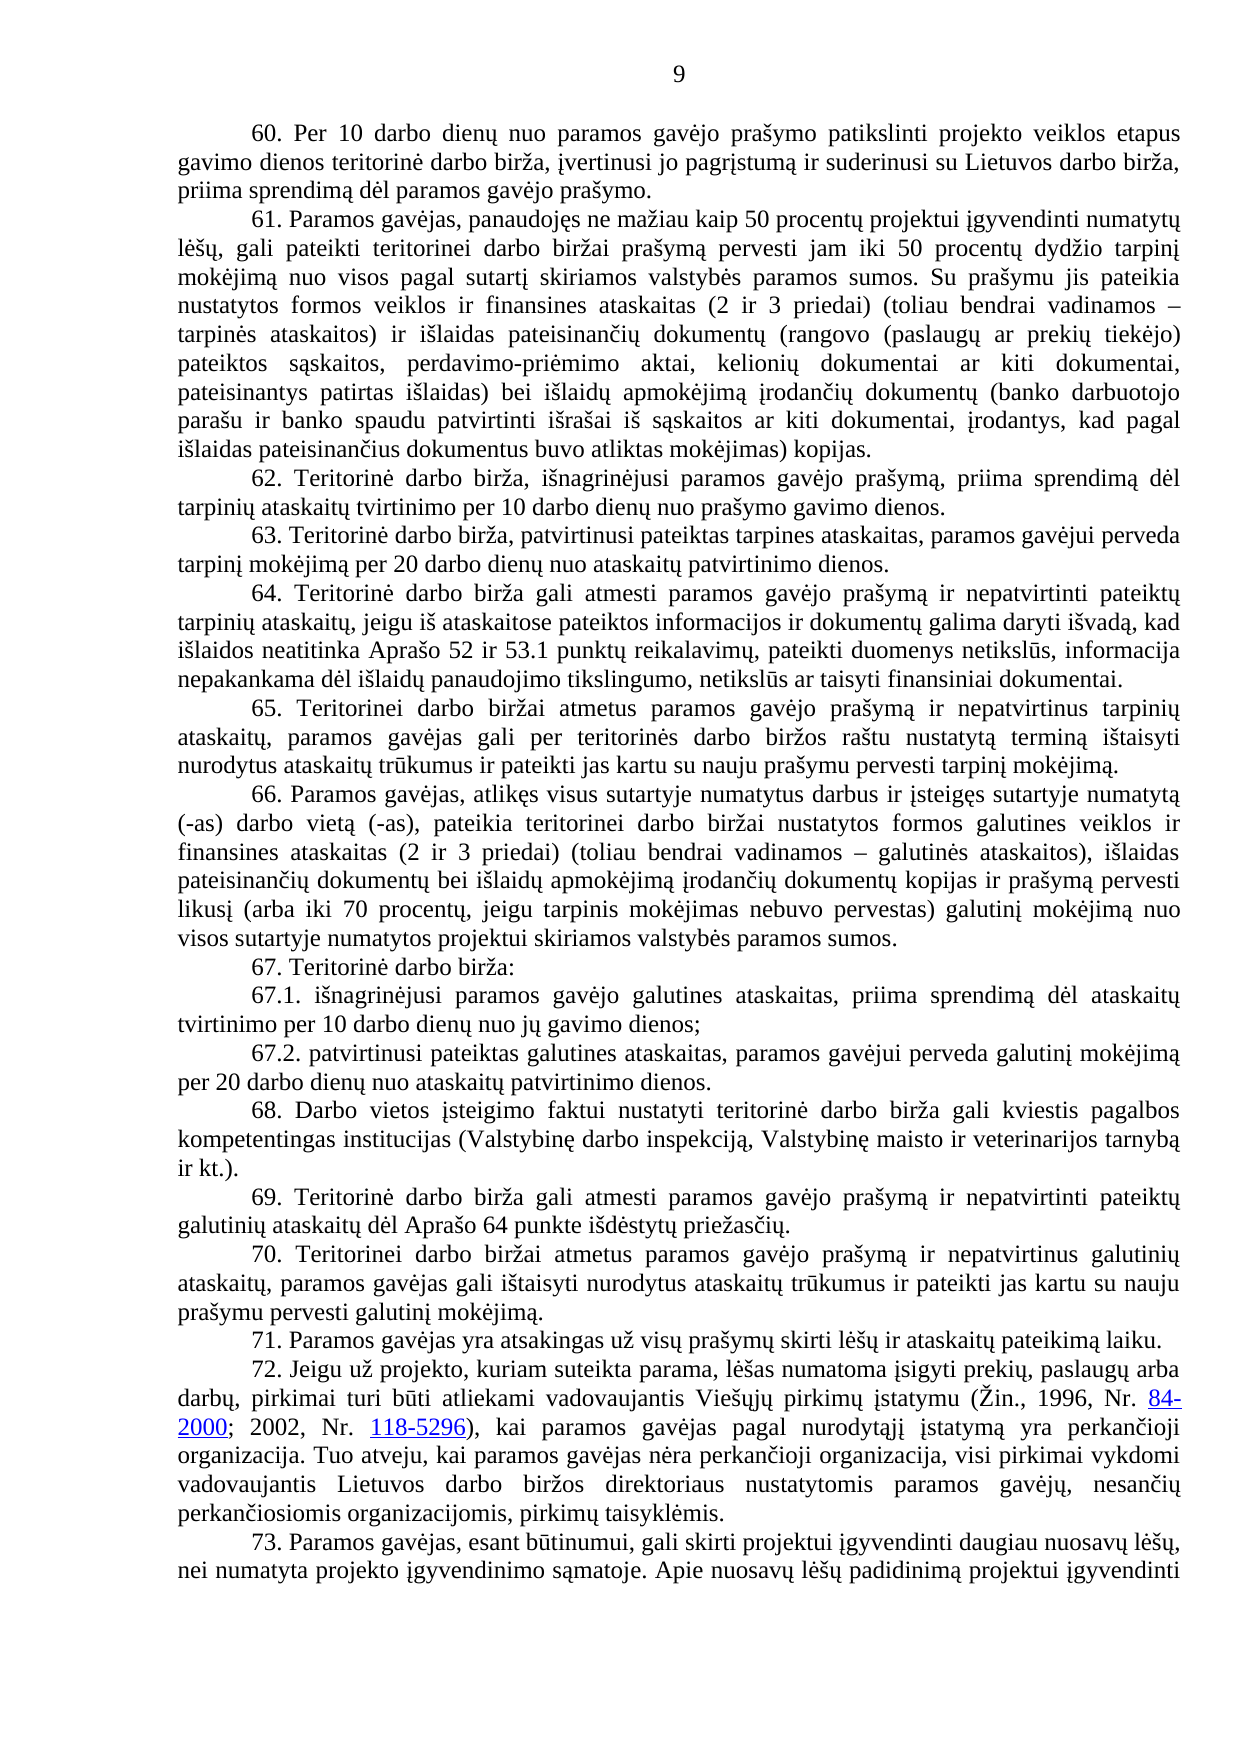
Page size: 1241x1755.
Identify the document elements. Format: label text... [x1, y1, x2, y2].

text 72. Jeigu už projekto, kuriam suteikta parama, lėšas numatoma įsigyti prekių, paslaugų arba darbų, pirkimai turi būti atliekami vadovaujantis Viešųjų pirkimų įstatymu (Žin., 1996, Nr. 84-2000; 2002, Nr. 118-5296), kai paramos gavėjas pagal nurodytąjį įstatymą yra perkančioji organizacija. Tuo atveju, kai paramos gavėjas nėra perkančioji organizacija, visi pirkimai vykdomi vadovaujantis Lietuvos darbo biržos direktoriaus nustatytomis paramos gavėjų, nesančių perkančiosiomis organizacijomis, pirkimų taisyklėmis. [177, 1354, 1181, 1527]
text 70. Teritorinei darbo biržai atmetus paramos gavėjo prašymą ir nepatvirtinus galutinių ataskaitų, paramos gavėjas gali ištaisyti nurodytus ataskaitų trūkumus ir pateikti jas kartu su nauju prašymu pervesti galutinį mokėjimą. [177, 1239, 1181, 1326]
text 66. Paramos gavėjas, atlikęs visus sutartyje numatytus darbus ir įsteigęs sutartyje numatytą (-as) darbo vietą (-as), pateikia teritorinei darbo biržai nustatytos formos galutines veiklos ir finansines ataskaitas (2 ir 3 priedai) (toliau bendrai vadinamos – galutinės ataskaitos), išlaidas pateisinančių dokumentų bei išlaidų apmokėjimą įrodančių dokumentų kopijas ir prašymą pervesti likusį (arba iki 70 procentų, jeigu tarpinis mokėjimas nebuvo pervestas) galutinį mokėjimą nuo visos sutartyje numatytos projektui skiriamos valstybės paramos sumos. [177, 779, 1181, 952]
text 61. Paramos gavėjas, panaudojęs ne mažiau kaip 50 procentų projektui įgyvendinti numatytų lėšų, gali pateikti teritorinei darbo biržai prašymą pervesti jam iki 50 procentų dydžio tarpinį mokėjimą nuo visos pagal sutartį skiriamos valstybės paramos sumos. Su prašymu jis pateikia nustatytos formos veiklos ir finansines ataskaitas (2 ir 3 priedai) (toliau bendrai vadinamos – tarpinės ataskaitos) ir išlaidas pateisinančių dokumentų (rangovo (paslaugų ar prekių tiekėjo) pateiktos sąskaitos, perdavimo-priėmimo aktai, kelionių dokumentai ar kiti dokumentai, pateisinantys patirtas išlaidas) bei išlaidų apmokėjimą įrodančių dokumentų (banko darbuotojo parašu ir banko spaudu patvirtinti išrašai iš sąskaitos ar kiti dokumentai, įrodantys, kad pagal išlaidas pateisinančius dokumentus buvo atliktas mokėjimas) kopijas. [177, 204, 1181, 463]
text 64. Teritorinė darbo birža gali atmesti paramos gavėjo prašymą ir nepatvirtinti pateiktų tarpinių ataskaitų, jeigu iš ataskaitose pateiktos informacijos ir dokumentų galima daryti išvadą, kad išlaidos neatitinka Aprašo 52 ir 53.1 punktų reikalavimų, pateikti duomenys netikslūs, informacija nepakankama dėl išlaidų panaudojimo tikslingumo, netikslūs ar taisyti finansiniai dokumentai. [177, 578, 1181, 693]
text 65. Teritorinei darbo biržai atmetus paramos gavėjo prašymą ir nepatvirtinus tarpinių ataskaitų, paramos gavėjas gali per teritorinės darbo biržos raštu nustatytą terminą ištaisyti nurodytus ataskaitų trūkumus ir pateikti jas kartu su nauju prašymu pervesti tarpinį mokėjimą. [177, 693, 1181, 779]
text 73. Paramos gavėjas, esant būtinumui, gali skirti projektui įgyvendinti daugiau nuosavų lėšų, nei numatyta projekto įgyvendinimo sąmatoje. Apie nuosavų lėšų padidinimą projektui įgyvendinti [177, 1527, 1181, 1584]
text 63. Teritorinė darbo birža, patvirtinusi pateiktas tarpines ataskaitas, paramos gavėjui perveda tarpinį mokėjimą per 20 darbo dienų nuo ataskaitų patvirtinimo dienos. [177, 521, 1181, 578]
text 67.2. patvirtinusi pateiktas galutines ataskaitas, paramos gavėjui perveda galutinį mokėjimą per 20 darbo dienų nuo ataskaitų patvirtinimo dienos. [177, 1038, 1181, 1096]
text 67.1. išnagrinėjusi paramos gavėjo galutines ataskaitas, priima sprendimą dėl ataskaitų tvirtinimo per 10 darbo dienų nuo jų gavimo dienos; [177, 981, 1181, 1038]
text 71. Paramos gavėjas yra atsakingas už visų prašymų skirti lėšų ir ataskaitų pateikimą laiku. [177, 1326, 1181, 1354]
text 60. Per 10 darbo dienų nuo paramos gavėjo prašymo patikslinti projekto veiklos etapus gavimo dienos teritorinė darbo birža, įvertinusi jo pagrįstumą ir suderinusi su Lietuvos darbo birža, priima sprendimą dėl paramos gavėjo prašymo. [177, 118, 1181, 204]
text 68. Darbo vietos įsteigimo faktui nustatyti teritorinė darbo birža gali kviestis pagalbos kompetentingas institucijas (Valstybinę darbo inspekciją, Valstybinę maisto ir veterinarijos tarnybą ir kt.). [177, 1096, 1181, 1182]
text 62. Teritorinė darbo birža, išnagrinėjusi paramos gavėjo prašymą, priima sprendimą dėl tarpinių ataskaitų tvirtinimo per 10 darbo dienų nuo prašymo gavimo dienos. [177, 463, 1181, 521]
text 67. Teritorinė darbo birža: [177, 952, 1181, 981]
text 69. Teritorinė darbo birža gali atmesti paramos gavėjo prašymą ir nepatvirtinti pateiktų galutinių ataskaitų dėl Aprašo 64 punkte išdėstytų priežasčių. [177, 1182, 1181, 1239]
